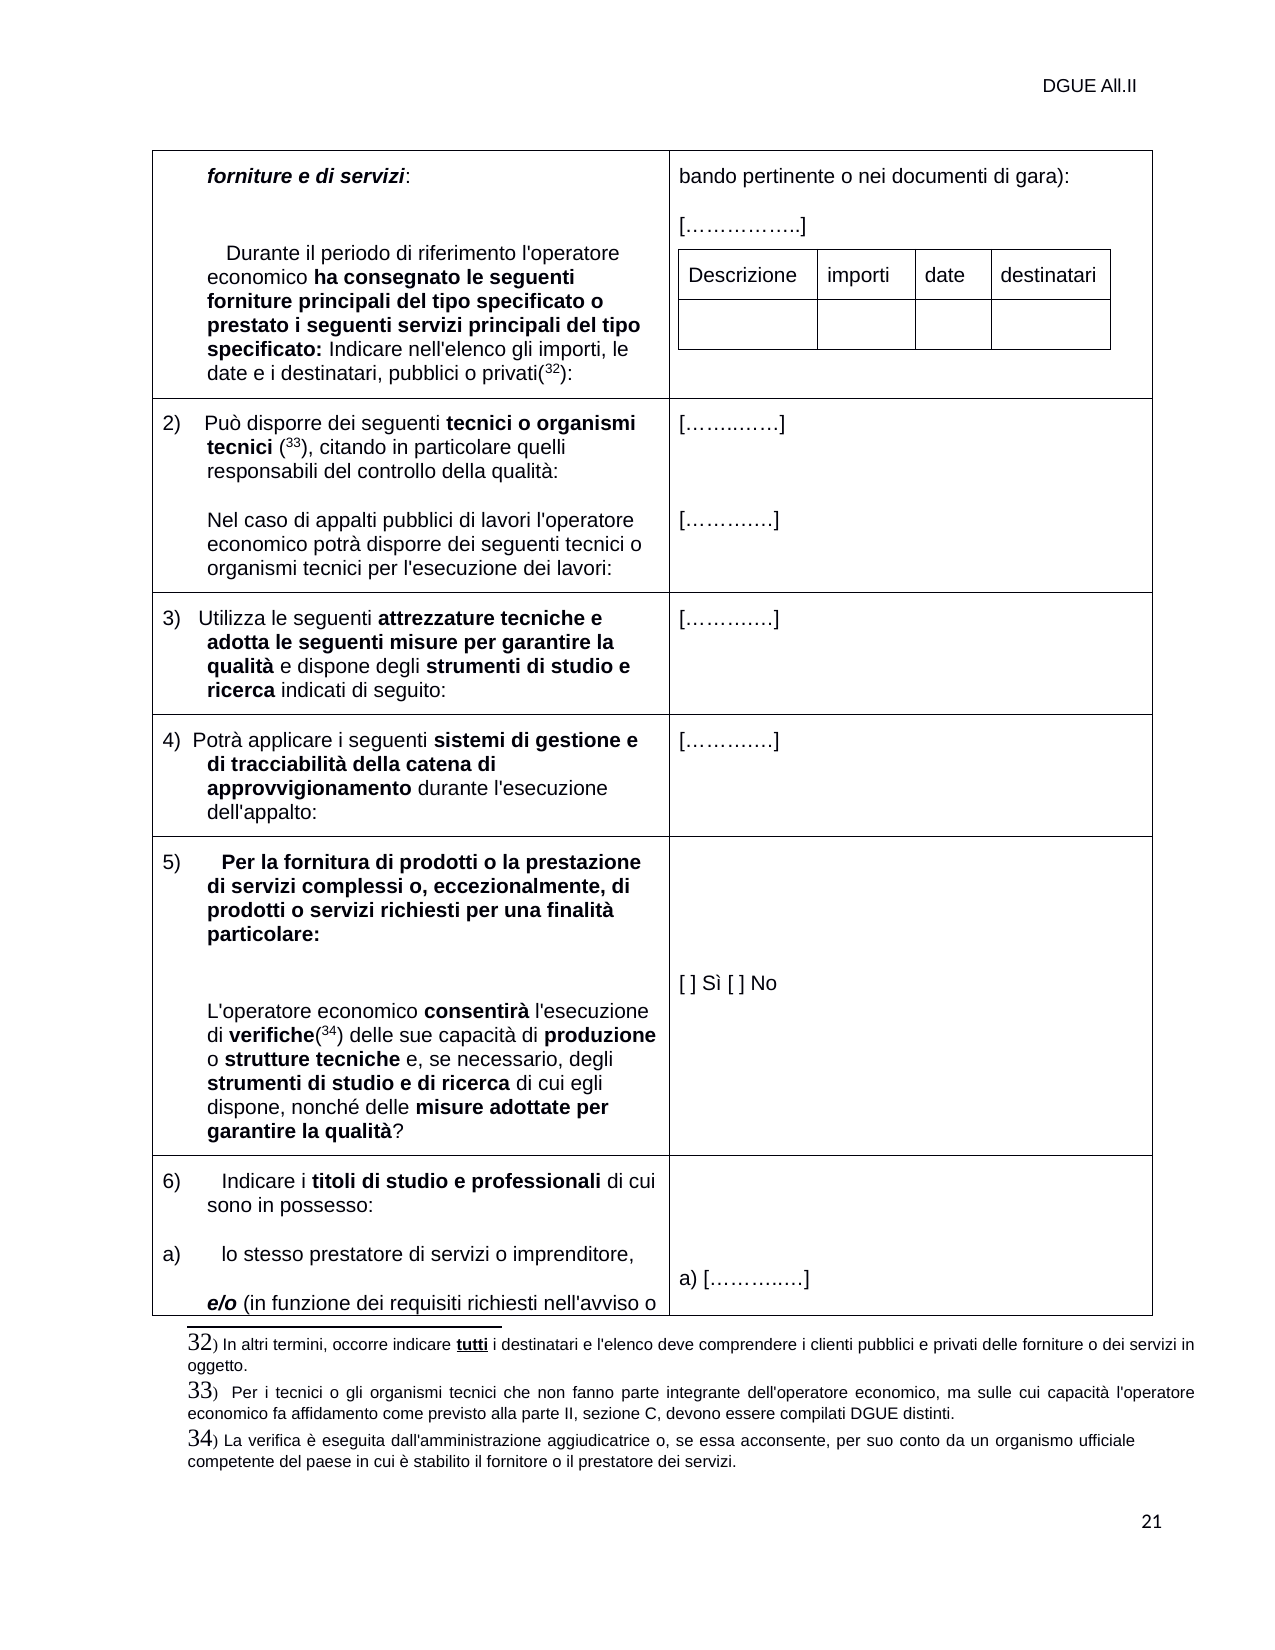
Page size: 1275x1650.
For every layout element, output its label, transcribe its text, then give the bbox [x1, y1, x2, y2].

table_cell 4) Potrà applicare i seguenti sistemi di gestione e di tracciabilità della catena di approvvigionamento durante l'esecuzione dell'appalto: [153, 715, 669, 836]
table_cell 2) Può disporre dei seguenti tecnici o organismi tecnici (), citando in particolare quelli responsabili del controllo della qualità: Nel caso di appalti pubblici di lavori l'operatore economico potrà disporre dei seguenti tecnici o organismi tecnici per l'esecuzione dei lavori: [153, 399, 669, 592]
table_cell a) [………..…] [670, 1156, 1152, 1315]
table_cell [……….…] [670, 593, 1152, 714]
table_cell 5) Per la fornitura di prodotti o la prestazione di servizi complessi o, eccezionalmente, di prodotti o servizi richiesti per una finalità particolare: L'operatore economico consentirà l'esecuzione di verifiche() delle sue capacità di produzione o strutture tecniche e, se necessario, degli strumenti di studio e di ricerca di cui egli dispone, nonché delle misure adottate per garantire la qualità? [153, 837, 669, 1155]
table_cell [ ] Sì [ ] No [670, 837, 1152, 1155]
table_cell 6) Indicare i titoli di studio e professionali di cui sono in possesso: a) lo stesso prestatore di servizi o imprenditore, e/o (in funzione dei requisiti richiesti nell'avviso o [153, 1156, 669, 1315]
table_cell [916, 300, 991, 349]
table_cell [992, 300, 1110, 349]
table_cell bando pertinente o nei documenti di gara): [……………..] [670, 151, 1152, 397]
table_cell [……..……] [……….…] [670, 399, 1152, 592]
table_cell [679, 300, 817, 349]
table_header destinatari [992, 250, 1110, 299]
table_cell [……….…] [670, 715, 1152, 836]
table_header Descrizione [679, 250, 817, 299]
table_cell forniture e di servizi: Durante il periodo di riferimento l'operatore economico ha consegnato le seguenti forniture principali del tipo specificato o prestato i seguenti servizi principali del tipo specificato: Indicare nell'elenco gli importi, le date e i destinatari, pubblici o privati(): [153, 151, 669, 397]
table_header date [916, 250, 991, 299]
table_cell [818, 300, 915, 349]
table_header importi [818, 250, 915, 299]
table_cell 3) Utilizza le seguenti attrezzature tecniche e adotta le seguenti misure per garantire la qualità e dispone degli strumenti di studio e ricerca indicati di seguito: [153, 593, 669, 714]
